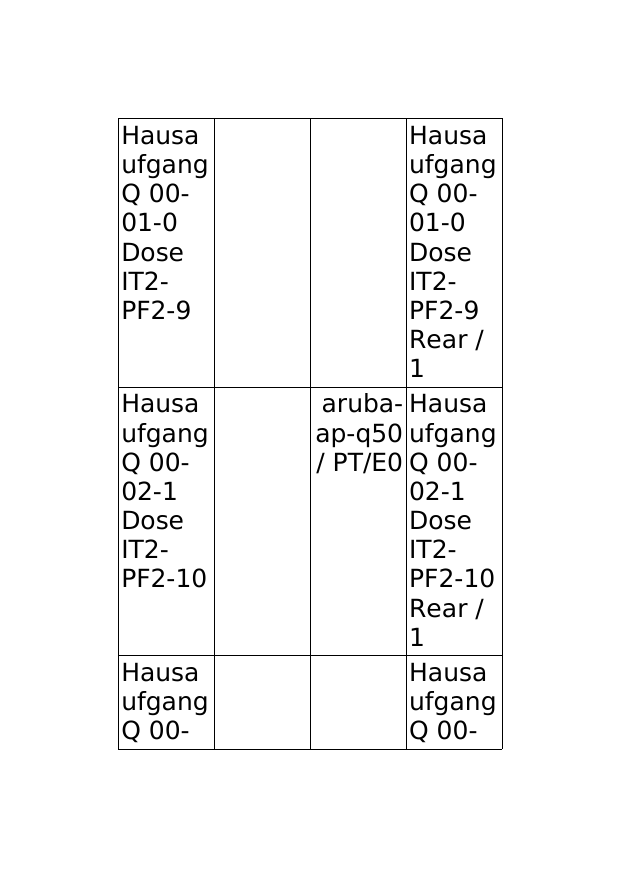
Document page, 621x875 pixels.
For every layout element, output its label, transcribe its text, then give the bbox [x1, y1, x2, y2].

table_cell Hausaufgang Q 00- [119, 656, 214, 748]
table_cell [215, 656, 310, 748]
table_cell [311, 656, 406, 748]
table_cell [215, 119, 310, 387]
table_cell [311, 119, 406, 387]
table_cell Hausaufgang Q 00-01-0 Dose IT2-PF2-9 Rear / 1 [407, 119, 502, 387]
table_cell Hausaufgang Q 00-02-1 Dose IT2-PF2-10 [119, 388, 214, 655]
table_cell Hausaufgang Q 00-02-1 Dose IT2-PF2-10 Rear / 1 [407, 388, 502, 655]
table_cell Hausaufgang Q 00-01-0 Dose IT2-PF2-9 [119, 119, 214, 387]
table_cell aruba-ap-q50 / PT/E0 [311, 388, 406, 655]
table_cell [215, 388, 310, 655]
table_cell Hausaufgang Q 00- [407, 656, 502, 748]
